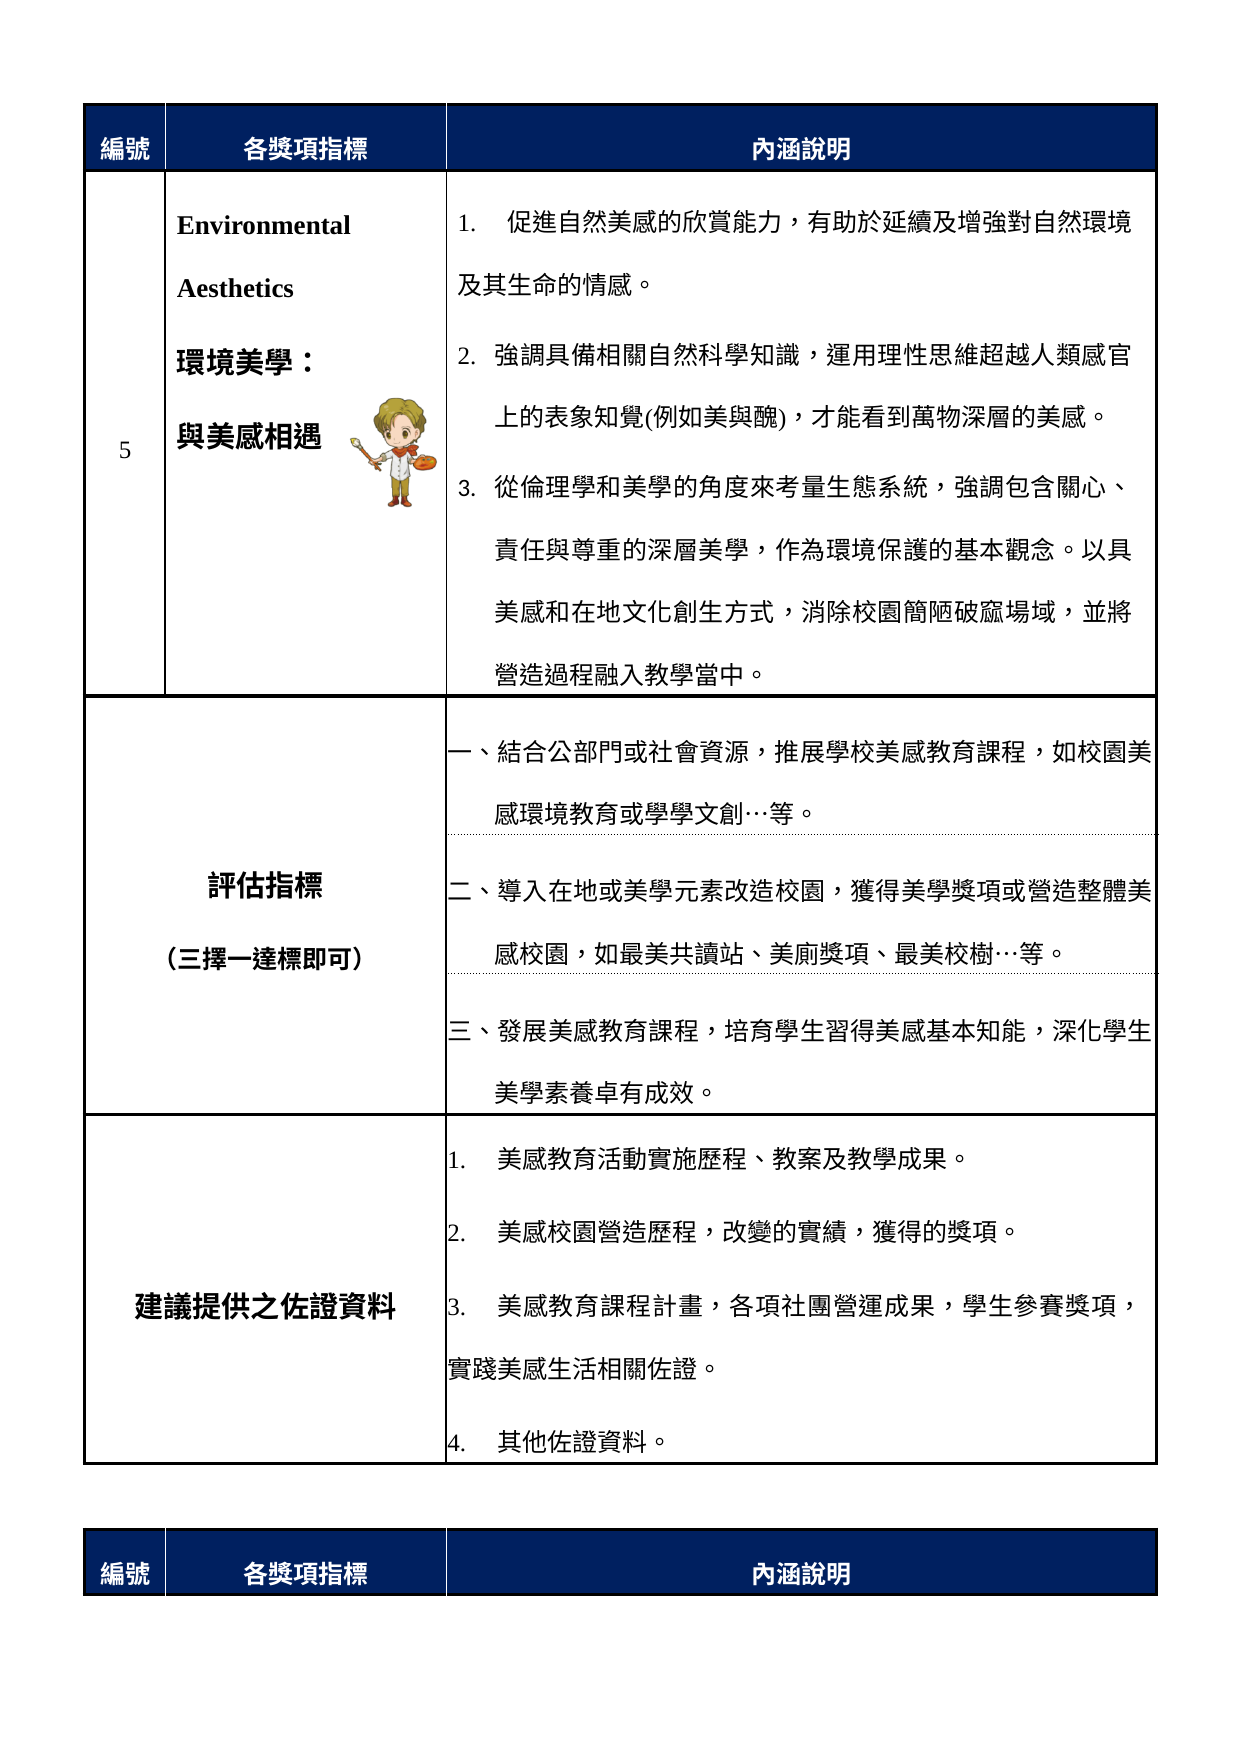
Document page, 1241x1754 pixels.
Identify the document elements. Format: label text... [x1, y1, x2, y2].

table_header 編號 [86, 106, 165, 169]
table_header 各獎項指標 [166, 106, 446, 169]
table_cell Environmental Aesthetics 環境美學： 與美感相遇 [166, 172, 446, 694]
table_header 內涵說明 [447, 1531, 1155, 1593]
table_cell 三、發展美感教育課程，培育學生習得美感基本知能，深化學生美學素養卓有成效。 [447, 973, 1155, 1112]
table_header 編號 [86, 1531, 165, 1593]
table_header 各獎項指標 [166, 1531, 446, 1593]
table_cell 一、結合公部門或社會資源，推展學校美感教育課程，如校園美感環境教育或學學文創…等。 [447, 698, 1155, 834]
table_cell 美感教育活動實施歷程、教案及教學成果。 美感校園營造歷程，改變的實績，獲得的獎項。 美感教育課程計畫，各項社團營運成果，學生參賽獎項，實踐美感生活相關佐證。 其他佐證資料。 [447, 1116, 1155, 1462]
table_header 內涵說明 [447, 106, 1155, 169]
table_cell 二、導入在地或美學元素改造校園，獲得美學獎項或營造整體美感校園，如最美共讀站、美廁獎項、最美校樹…等。 [447, 834, 1155, 973]
table_cell 5 [86, 172, 164, 694]
table_cell 促進自然美感的欣賞能力，有助於延續及增強對自然環境及其生命的情感。 強調具備相關自然科學知識，運用理性思維超越人類感官上的表象知覺(例如美與醜)，才能看到萬物深層的美感。 從倫理學和美學的角度來考量生態系統，強調包含關心、責任與尊重的深層美學，作為環境保護的基本觀念。以具美感和在地文化創生方式，消除校園簡陋破窳場域，並將營造過程融入教學當中。 [447, 172, 1155, 694]
table_cell 建議提供之佐證資料 [86, 1116, 445, 1462]
table_cell 評估指標 （三擇一達標即可） [86, 698, 445, 1112]
